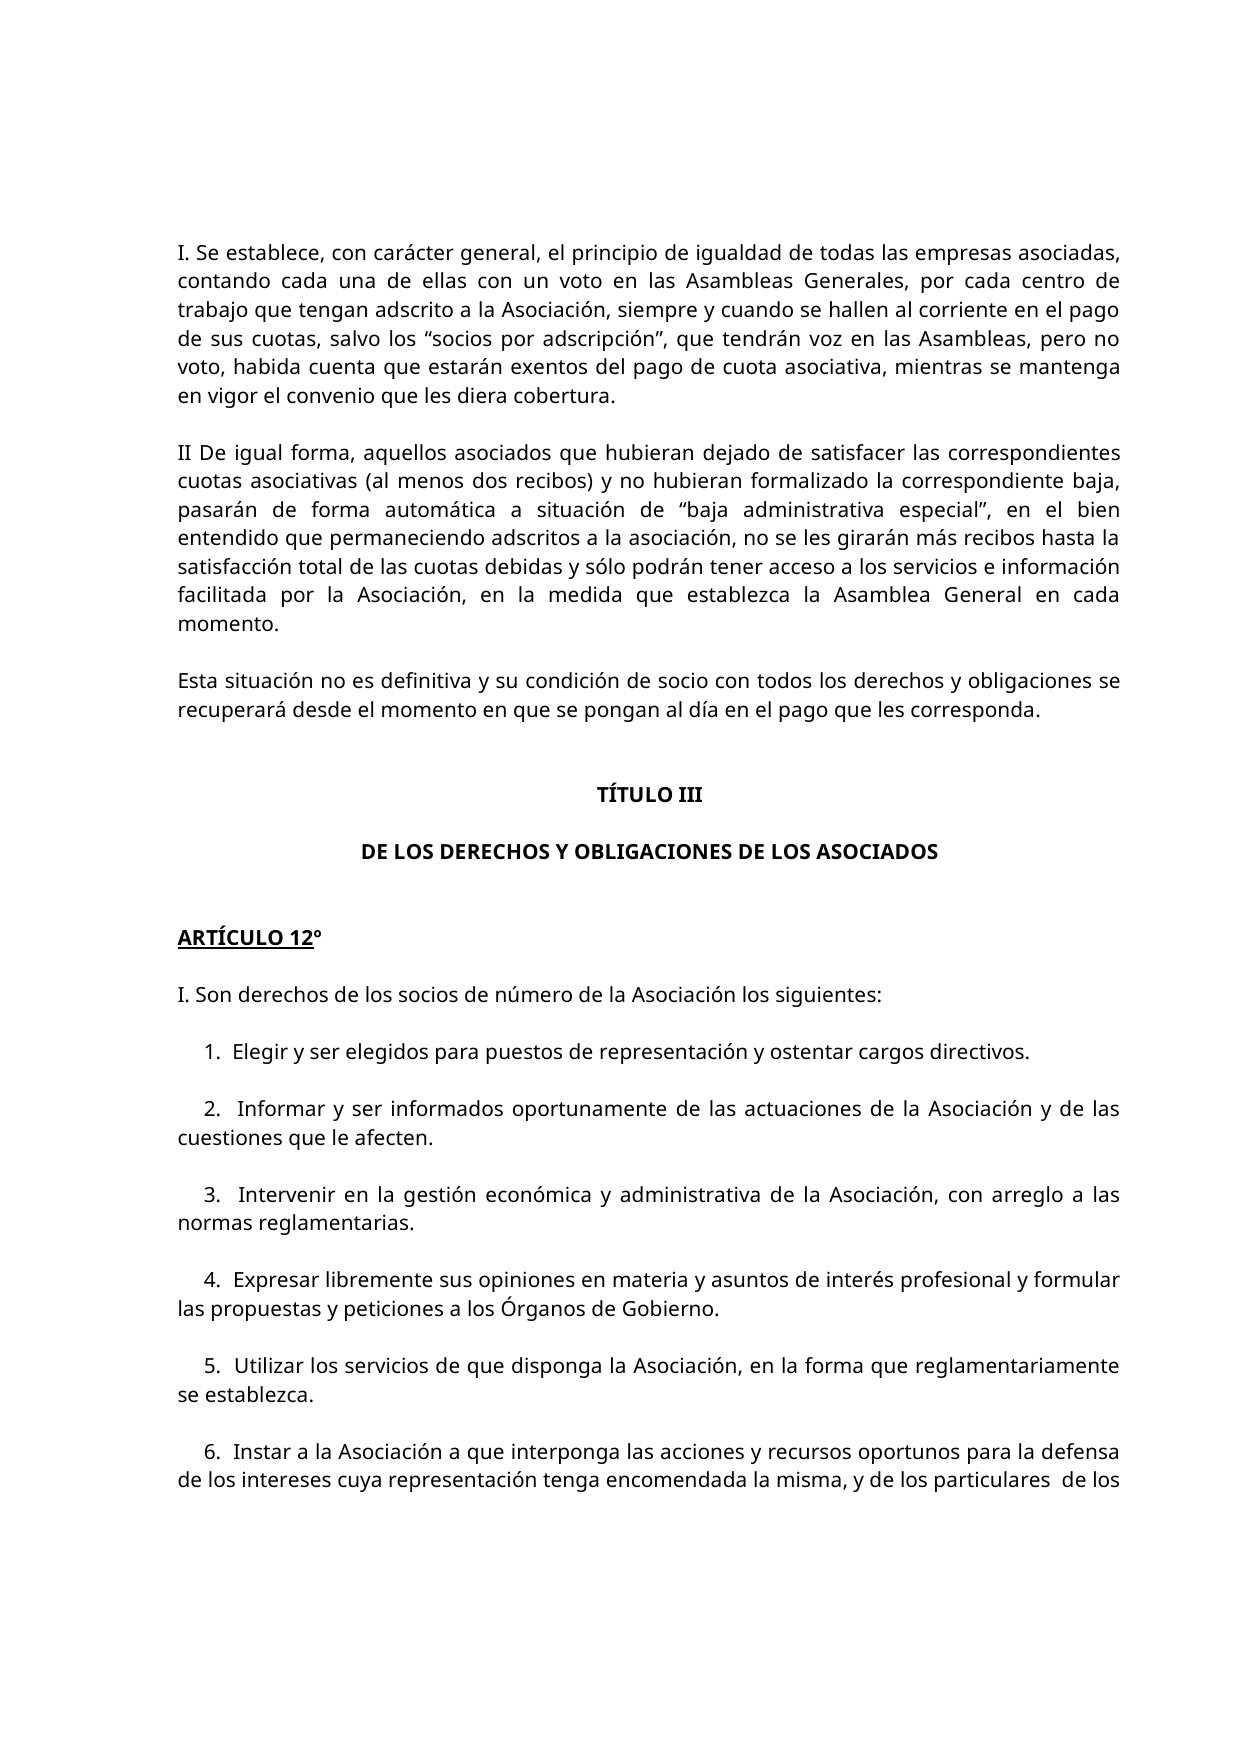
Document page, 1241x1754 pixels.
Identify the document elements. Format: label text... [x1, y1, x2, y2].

text II De igual forma, aquellos asociados que hubieran dejado de satisfacer las correspondientes cuotas asociativas (al menos dos recibos) y no hubieran formalizado la correspondiente baja, pasarán de forma automática a situación de “baja administrativa especial”, en el bien entendido que permaneciendo adscritos a la asociación, no se les girarán más recibos hasta la satisfacción total de las cuotas debidas y sólo podrán tener acceso a los servicios e información facilitada por la Asociación, en la medida que establezca la Asamblea General en cada momento. [177, 438, 1122, 637]
text 3. Intervenir en la gestión económica y administrativa de la Asociación, con arreglo a las normas reglamentarias. [177, 1180, 1122, 1237]
text Esta situación no es definitiva y su condición de socio con todos los derechos y obligaciones se recuperará desde el momento en que se pongan al día en el pago que les corresponda. [177, 666, 1122, 723]
text I. Son derechos de los socios de número de la Asociación los siguientes: [177, 980, 1122, 1008]
text 2. Informar y ser informados oportunamente de las actuaciones de la Asociación y de las cuestiones que le afecten. [177, 1094, 1122, 1151]
text DE LOS DERECHOS Y OBLIGACIONES DE LOS ASOCIADOS [177, 837, 1122, 866]
text 4. Expresar libremente sus opiniones en materia y asuntos de interés profesional y formular las propuestas y peticiones a los Órganos de Gobierno. [177, 1265, 1122, 1322]
text 5. Utilizar los servicios de que disponga la Asociación, en la forma que reglamentariamente se establezca. [177, 1351, 1122, 1408]
text 1. Elegir y ser elegidos para puestos de representación y ostentar cargos directivos. [177, 1037, 1122, 1066]
text 6. Instar a la Asociación a que interponga las acciones y recursos oportunos para la defensa de los intereses cuya representación tenga encomendada la misma, y de los particulares de los [177, 1437, 1122, 1494]
text ARTÍCULO 12º [177, 923, 1122, 951]
text I. Se establece, con carácter general, el principio de igualdad de todas las empresas asociadas, contando cada una de ellas con un voto en las Asambleas Generales, por cada centro de trabajo que tengan adscrito a la Asociación, siempre y cuando se hallen al corriente en el pago de sus cuotas, salvo los “socios por adscripción”, que tendrán voz en las Asambleas, pero no voto, habida cuenta que estarán exentos del pago de cuota asociativa, mientras se mantenga en vigor el convenio que les diera cobertura. [177, 238, 1122, 409]
text TÍTULO III [177, 780, 1122, 809]
